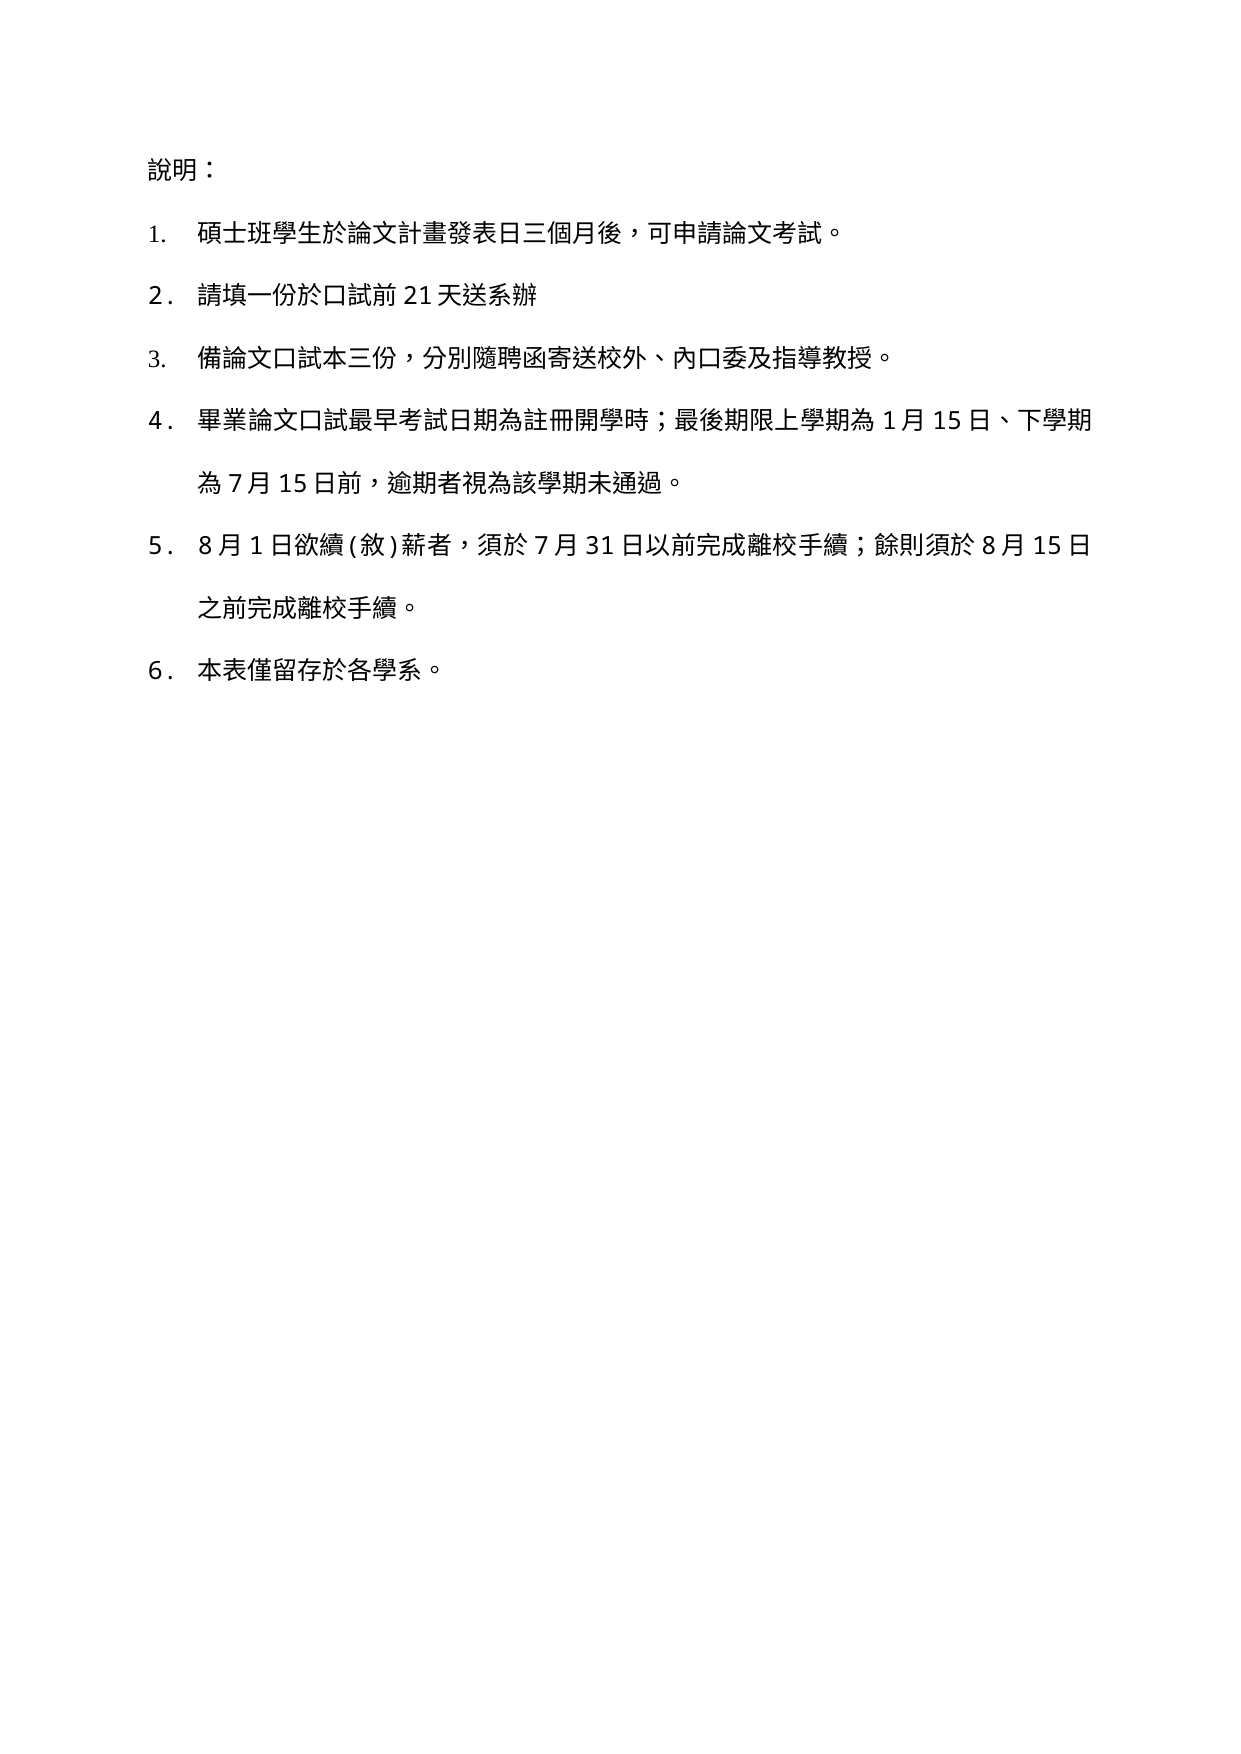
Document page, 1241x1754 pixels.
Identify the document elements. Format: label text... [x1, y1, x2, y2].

list 請填一份於口試前21天送系辦 [148, 252, 1092, 314]
text 說明： [148, 127, 1092, 189]
list 畢業論文口試最早考試日期為註冊開學時；最後期限上學期為1月15日、下學期為7月15日前，逾期者視為該學期未通過。 [148, 377, 1092, 502]
list 8月1日欲續(敘)薪者，須於7月31日以前完成離校手續；餘則須於8月15日之前完成離校手續。 [148, 502, 1092, 627]
list 備論文口試本三份，分別隨聘函寄送校外、內口委及指導教授。 [148, 314, 1092, 377]
list 碩士班學生於論文計畫發表日三個月後，可申請論文考試。 [148, 189, 1092, 252]
list 本表僅留存於各學系。 [148, 627, 1092, 689]
